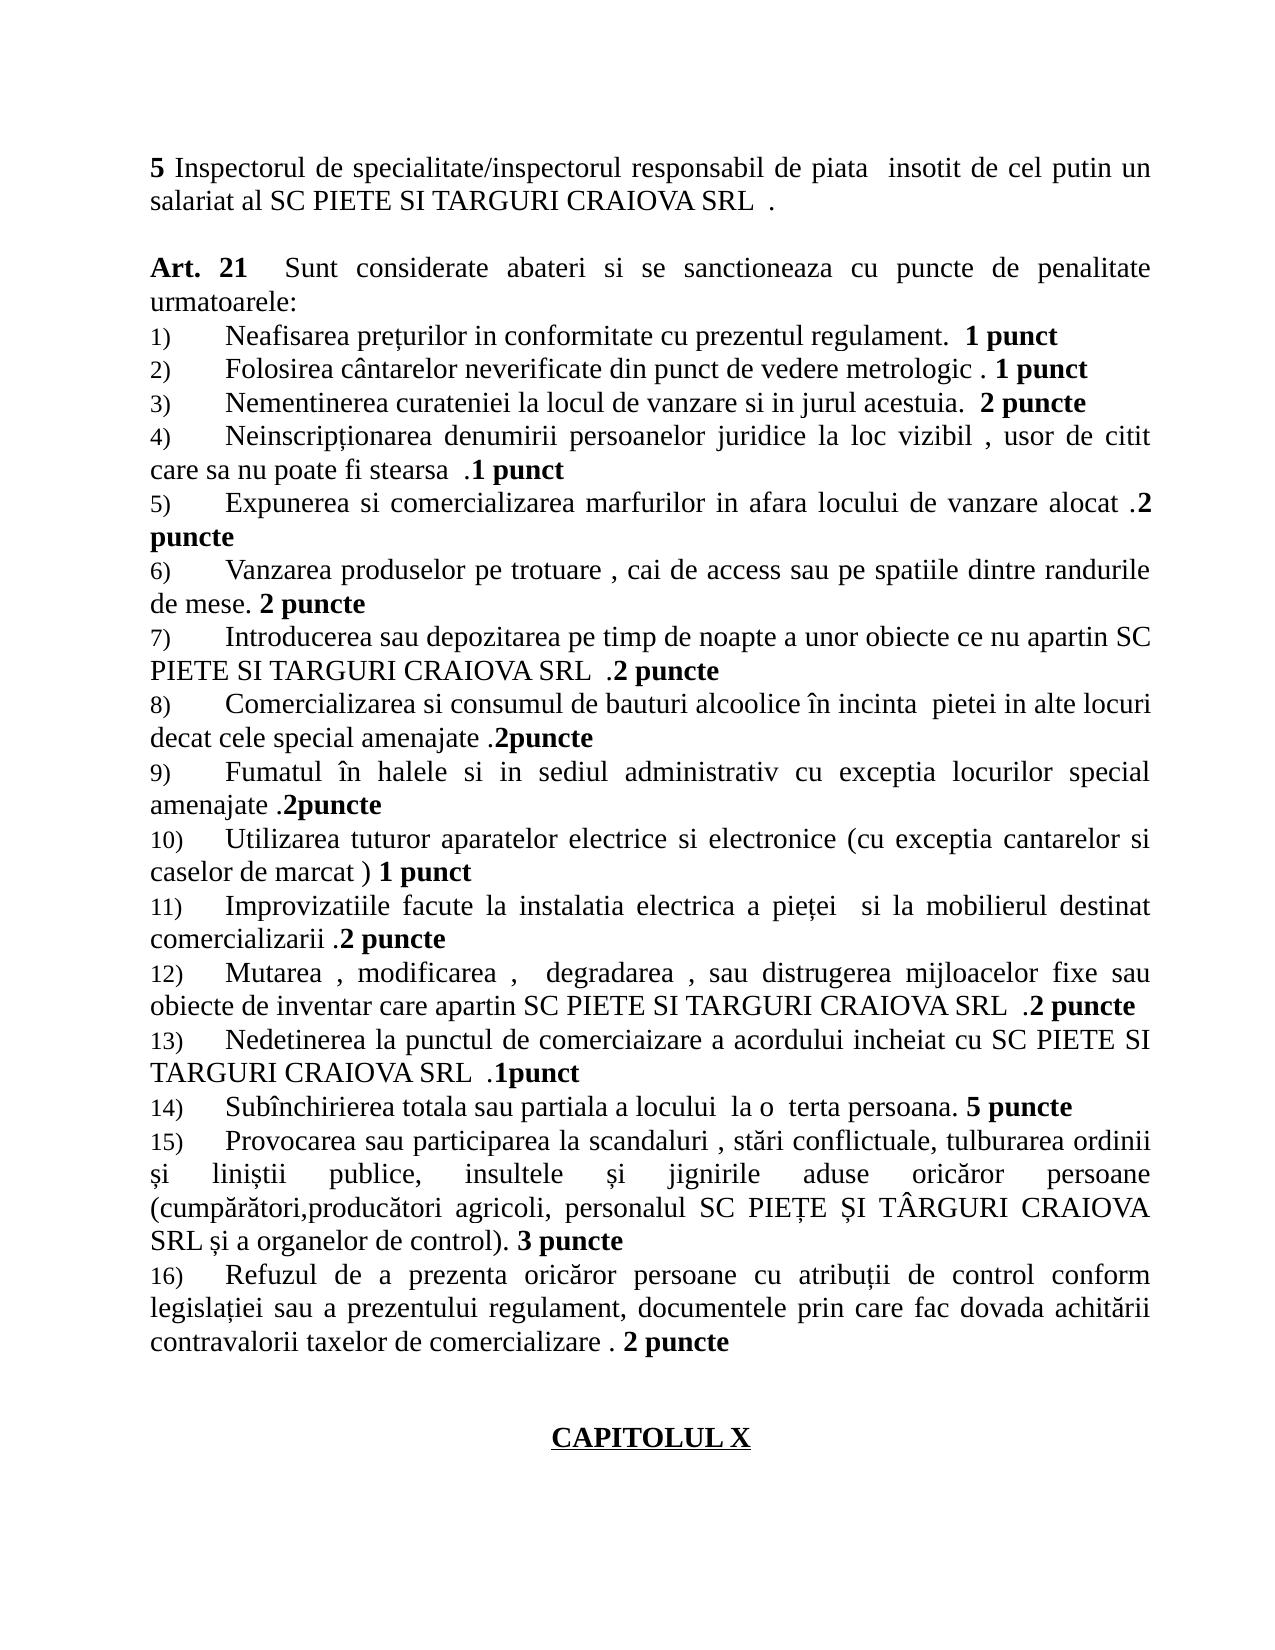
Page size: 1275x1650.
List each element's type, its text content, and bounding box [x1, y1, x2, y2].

text 5 Inspectorul de specialitate/inspectorul responsabil de piata insotit de cel putin un salariat al SC PIETE SI TARGURI CRAIOVA SRL . [150, 150, 1152, 217]
list Expunerea si comercializarea marfurilor in afara locului de vanzare alocat .2 puncte [150, 485, 1152, 552]
text CAPITOLUL X [150, 1420, 1152, 1453]
text Art. 21 Sunt considerate abateri si se sanctioneaza cu puncte de penalitate urmatoarele: [150, 251, 1152, 318]
list Refuzul de a prezenta oricăror persoane cu atribuții de control conform legislației sau a prezentului regulament, documentele prin care fac dovada achitării contravalorii taxelor de comercializare . 2 puncte [150, 1257, 1152, 1357]
list Comercializarea si consumul de bauturi alcoolice în incinta pietei in alte locuri decat cele special amenajate .2puncte [150, 687, 1152, 754]
list Neinscripționarea denumirii persoanelor juridice la loc vizibil , usor de citit care sa nu poate fi stearsa .1 punct [150, 418, 1152, 485]
list Introducerea sau depozitarea pe timp de noapte a unor obiecte ce nu apartin SC PIETE SI TARGURI CRAIOVA SRL .2 puncte [150, 619, 1152, 687]
list Vanzarea produselor pe trotuare , cai de access sau pe spatiile dintre randurile de mese. 2 puncte [150, 552, 1152, 619]
list Subînchirierea totala sau partiala a locului la o terta persoana. 5 puncte [150, 1089, 1152, 1123]
list Nementinerea curateniei la locul de vanzare si in jurul acestuia. 2 puncte [150, 385, 1152, 418]
list Folosirea cântarelor neverificate din punct de vedere metrologic . 1 punct [150, 351, 1152, 385]
list Utilizarea tuturor aparatelor electrice si electronice (cu exceptia cantarelor si caselor de marcat ) 1 punct [150, 821, 1152, 888]
list Fumatul în halele si in sediul administrativ cu exceptia locurilor special amenajate .2puncte [150, 754, 1152, 821]
list Nedetinerea la punctul de comerciaizare a acordului incheiat cu SC PIETE SI TARGURI CRAIOVA SRL .1punct [150, 1022, 1152, 1089]
list Provocarea sau participarea la scandaluri , stări conflictuale, tulburarea ordinii și liniștii publice, insultele și jignirile aduse oricăror persoane (cumpărători,producători agricoli, personalul SC PIEȚE ȘI TÂRGURI CRAIOVA SRL și a organelor de control). 3 puncte [150, 1123, 1152, 1257]
list Improvizatiile facute la instalatia electrica a pieței si la mobilierul destinat comercializarii .2 puncte [150, 888, 1152, 955]
list Mutarea , modificarea , degradarea , sau distrugerea mijloacelor fixe sau obiecte de inventar care apartin SC PIETE SI TARGURI CRAIOVA SRL .2 puncte [150, 955, 1152, 1022]
list Neafisarea prețurilor in conformitate cu prezentul regulament. 1 punct [150, 318, 1152, 351]
